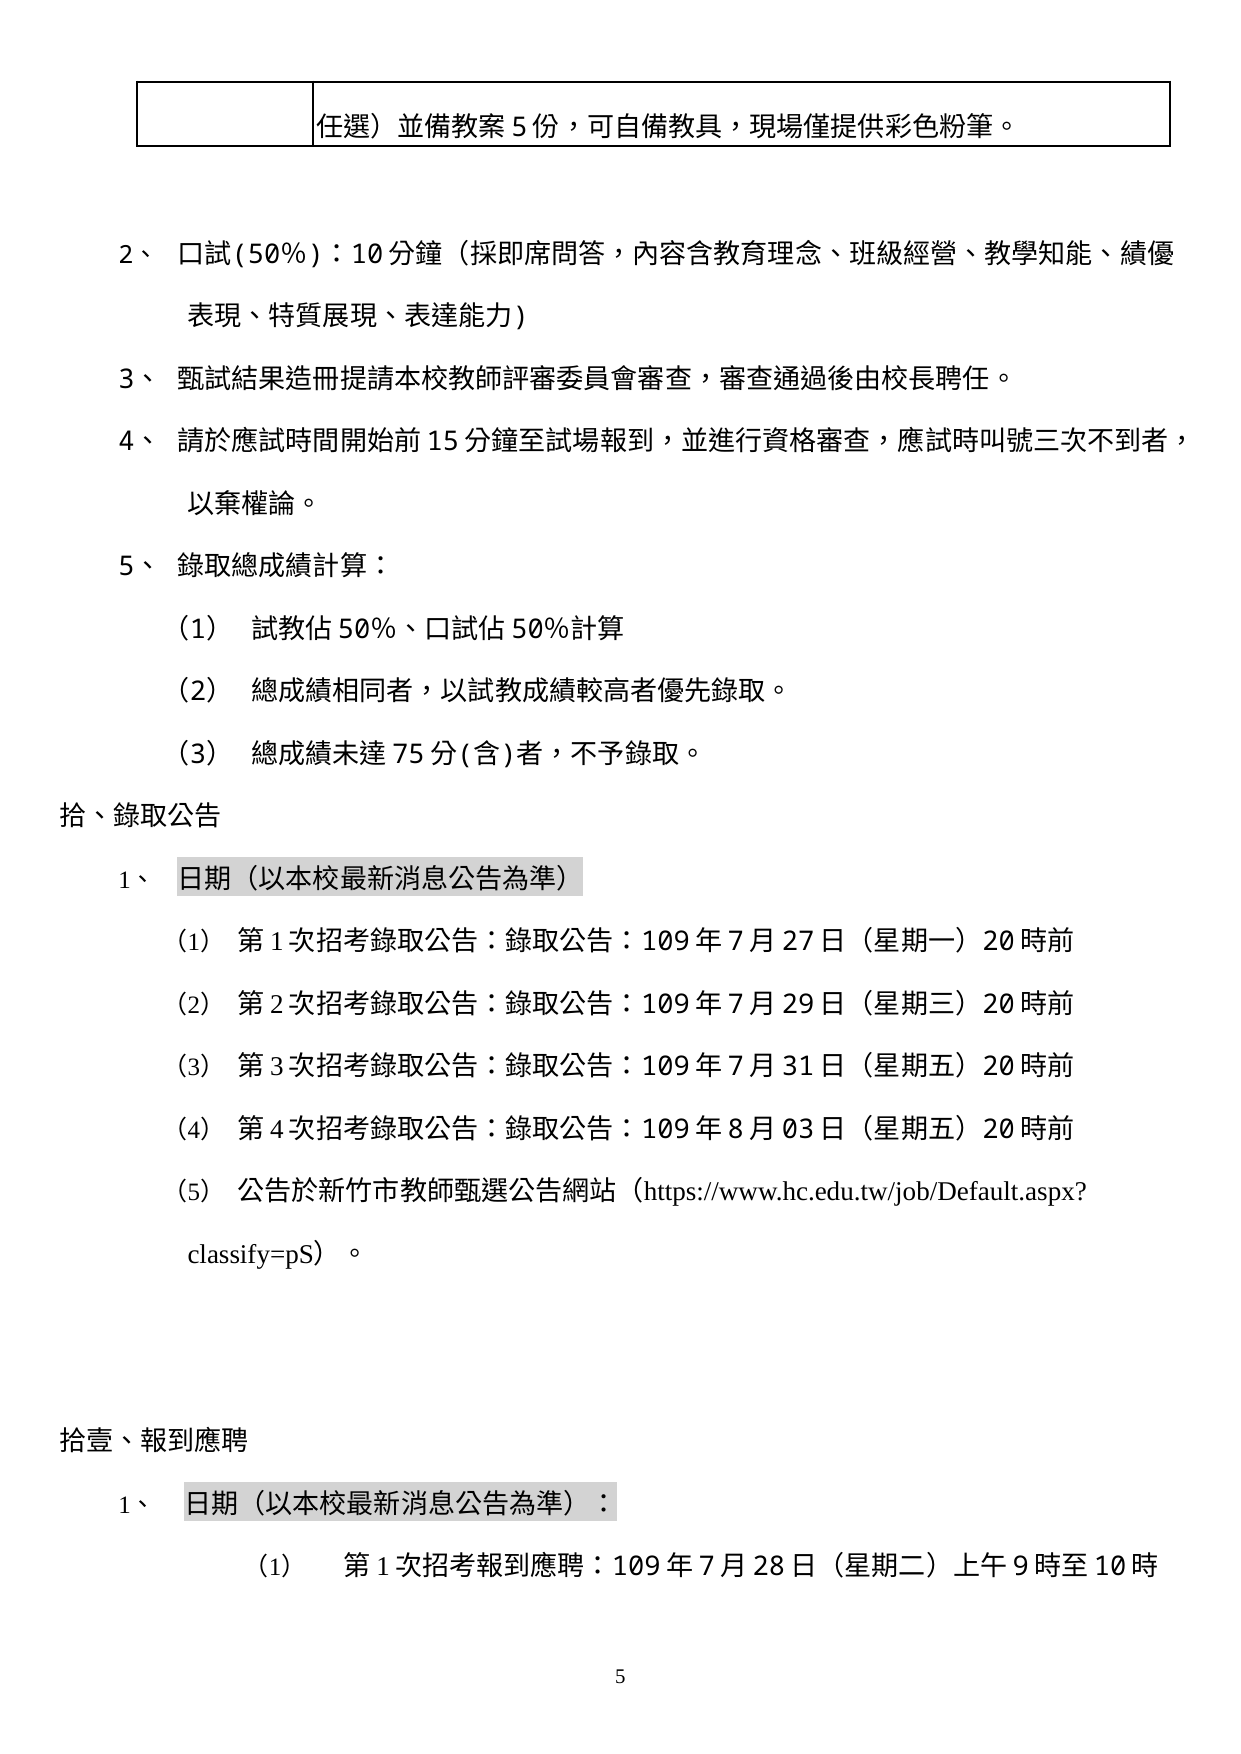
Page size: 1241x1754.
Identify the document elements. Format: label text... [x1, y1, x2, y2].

list 試教佔50％、口試佔50％計算 [162, 585, 1181, 647]
list 總成績相同者，以試教成績較高者優先錄取。 [162, 647, 1181, 710]
list 公告於新竹市教師甄選公告網站（https://www.hc.edu.tw/job/Default.aspx?classify=pS）。 [162, 1147, 1181, 1272]
text 拾壹、報到應聘 [59, 1397, 1181, 1460]
list 總成績未達75分(含)者，不予錄取。 [162, 710, 1181, 772]
list 錄取總成績計算： [118, 522, 1181, 585]
list 第1次招考報到應聘：109年7月28日（星期二）上午9時至10時 [243, 1522, 1181, 1585]
list 第2次招考錄取公告：錄取公告：109年7月29日（星期三）20時前 [162, 960, 1181, 1022]
list 第3次招考錄取公告：錄取公告：109年7月31日（星期五）20時前 [162, 1022, 1181, 1085]
list 日期（以本校最新消息公告為準）： [118, 1460, 1181, 1522]
table_cell [138, 83, 312, 145]
list 日期（以本校最新消息公告為準） [118, 835, 1181, 897]
text 拾、錄取公告 [59, 772, 1181, 835]
list 請於應試時間開始前15分鐘至試場報到，並進行資格審查，應試時叫號三次不到者，以棄權論。 [118, 397, 1181, 522]
table_cell 任選）並備教案5份，可自備教具，現場僅提供彩色粉筆。 [314, 83, 1169, 145]
list 甄試結果造冊提請本校教師評審委員會審查，審查通過後由校長聘任。 [118, 335, 1181, 397]
list 口試(50％)：10分鐘（採即席問答，內容含教育理念、班級經營、教學知能、績優表現、特質展現、表達能力) [118, 210, 1181, 335]
list 第1次招考錄取公告：錄取公告：109年7月27日（星期一）20時前 [162, 897, 1181, 960]
list 第4次招考錄取公告：錄取公告：109年8月03日（星期五）20時前 [162, 1085, 1181, 1147]
